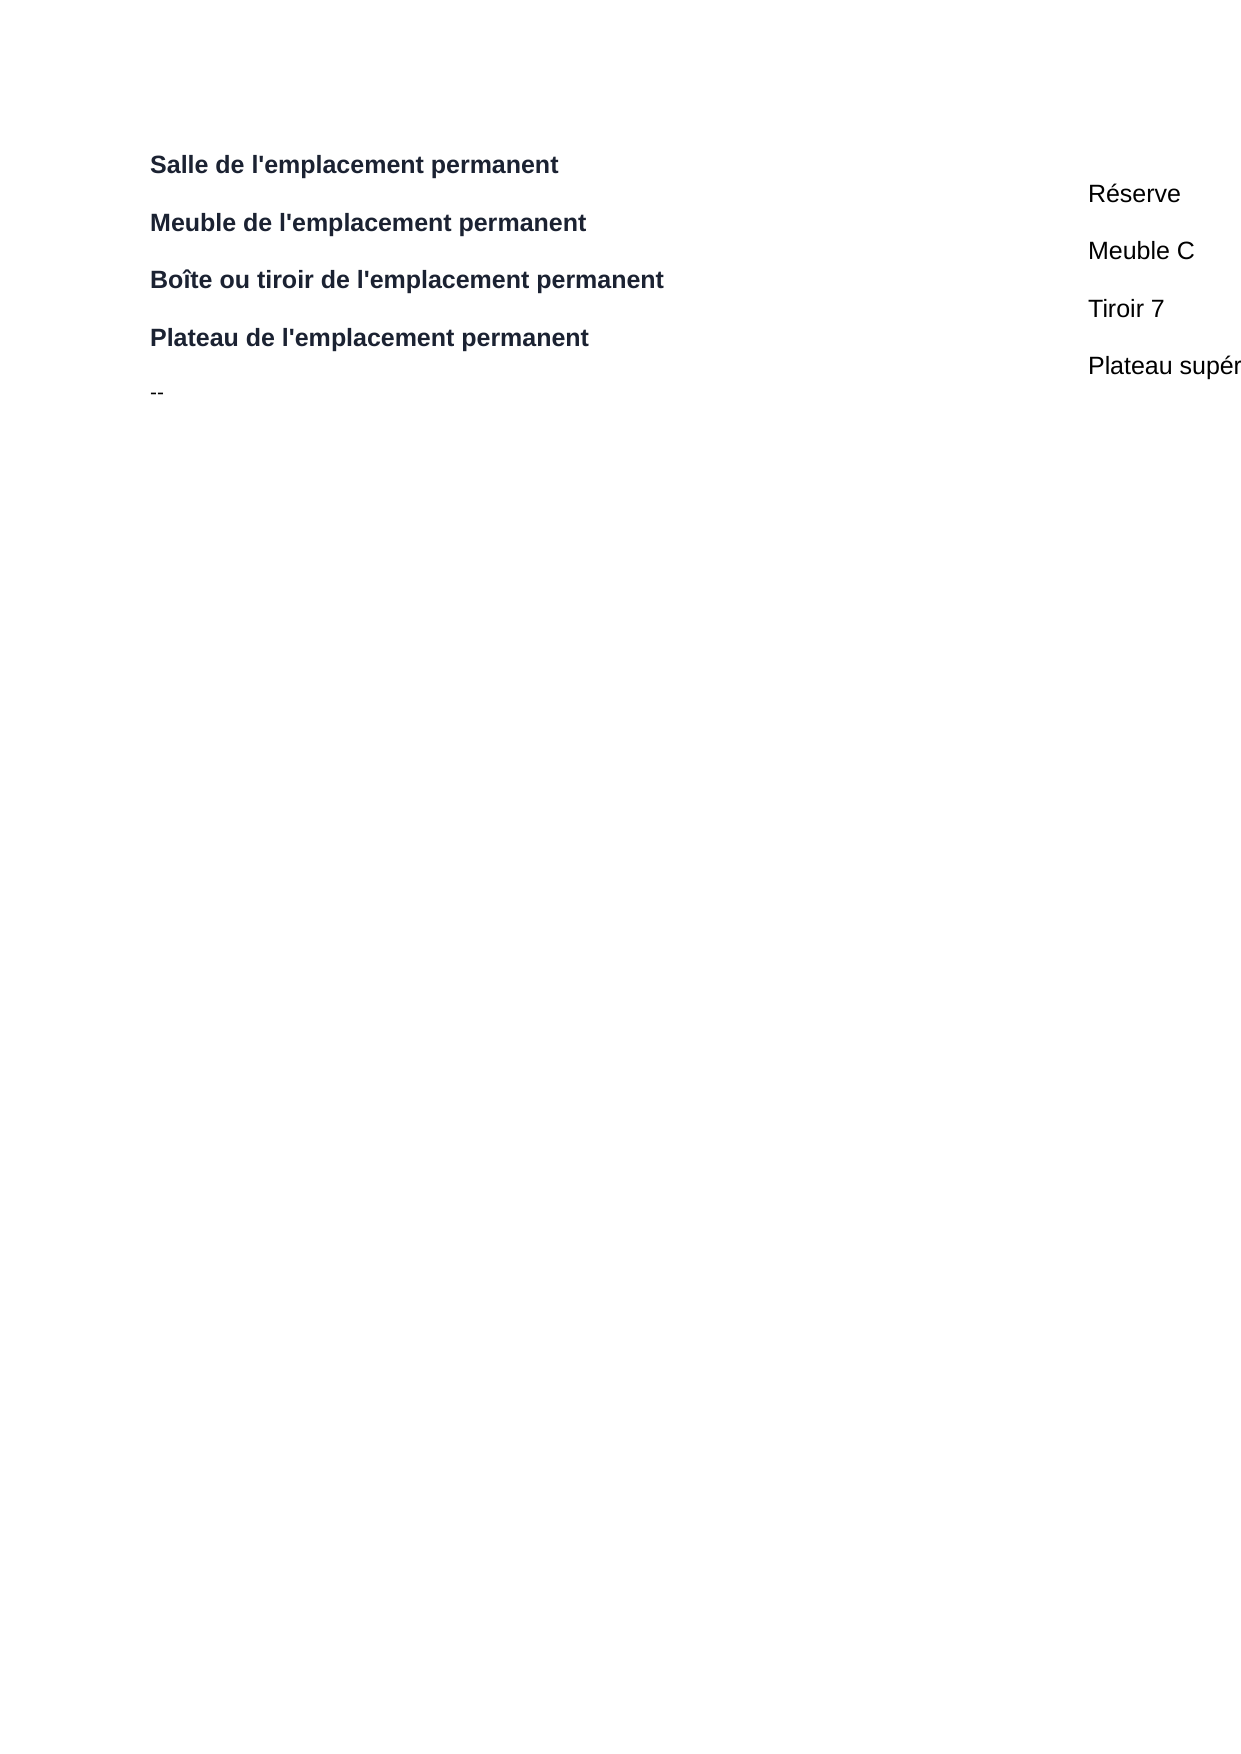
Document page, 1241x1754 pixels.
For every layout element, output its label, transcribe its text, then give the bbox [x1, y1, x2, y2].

text Tiroir 7 [1088, 294, 1240, 322]
text Plateau de l'emplacement permanent [150, 322, 1090, 351]
text Boîte ou tiroir de l'emplacement permanent [150, 265, 1090, 294]
text -- [150, 380, 1090, 404]
text Meuble C [1088, 236, 1240, 265]
text Salle de l'emplacement permanent [150, 150, 1090, 179]
text Réserve [1088, 179, 1240, 207]
text Meuble de l'emplacement permanent [150, 207, 1090, 236]
text Plateau supérieur [1088, 351, 1240, 380]
